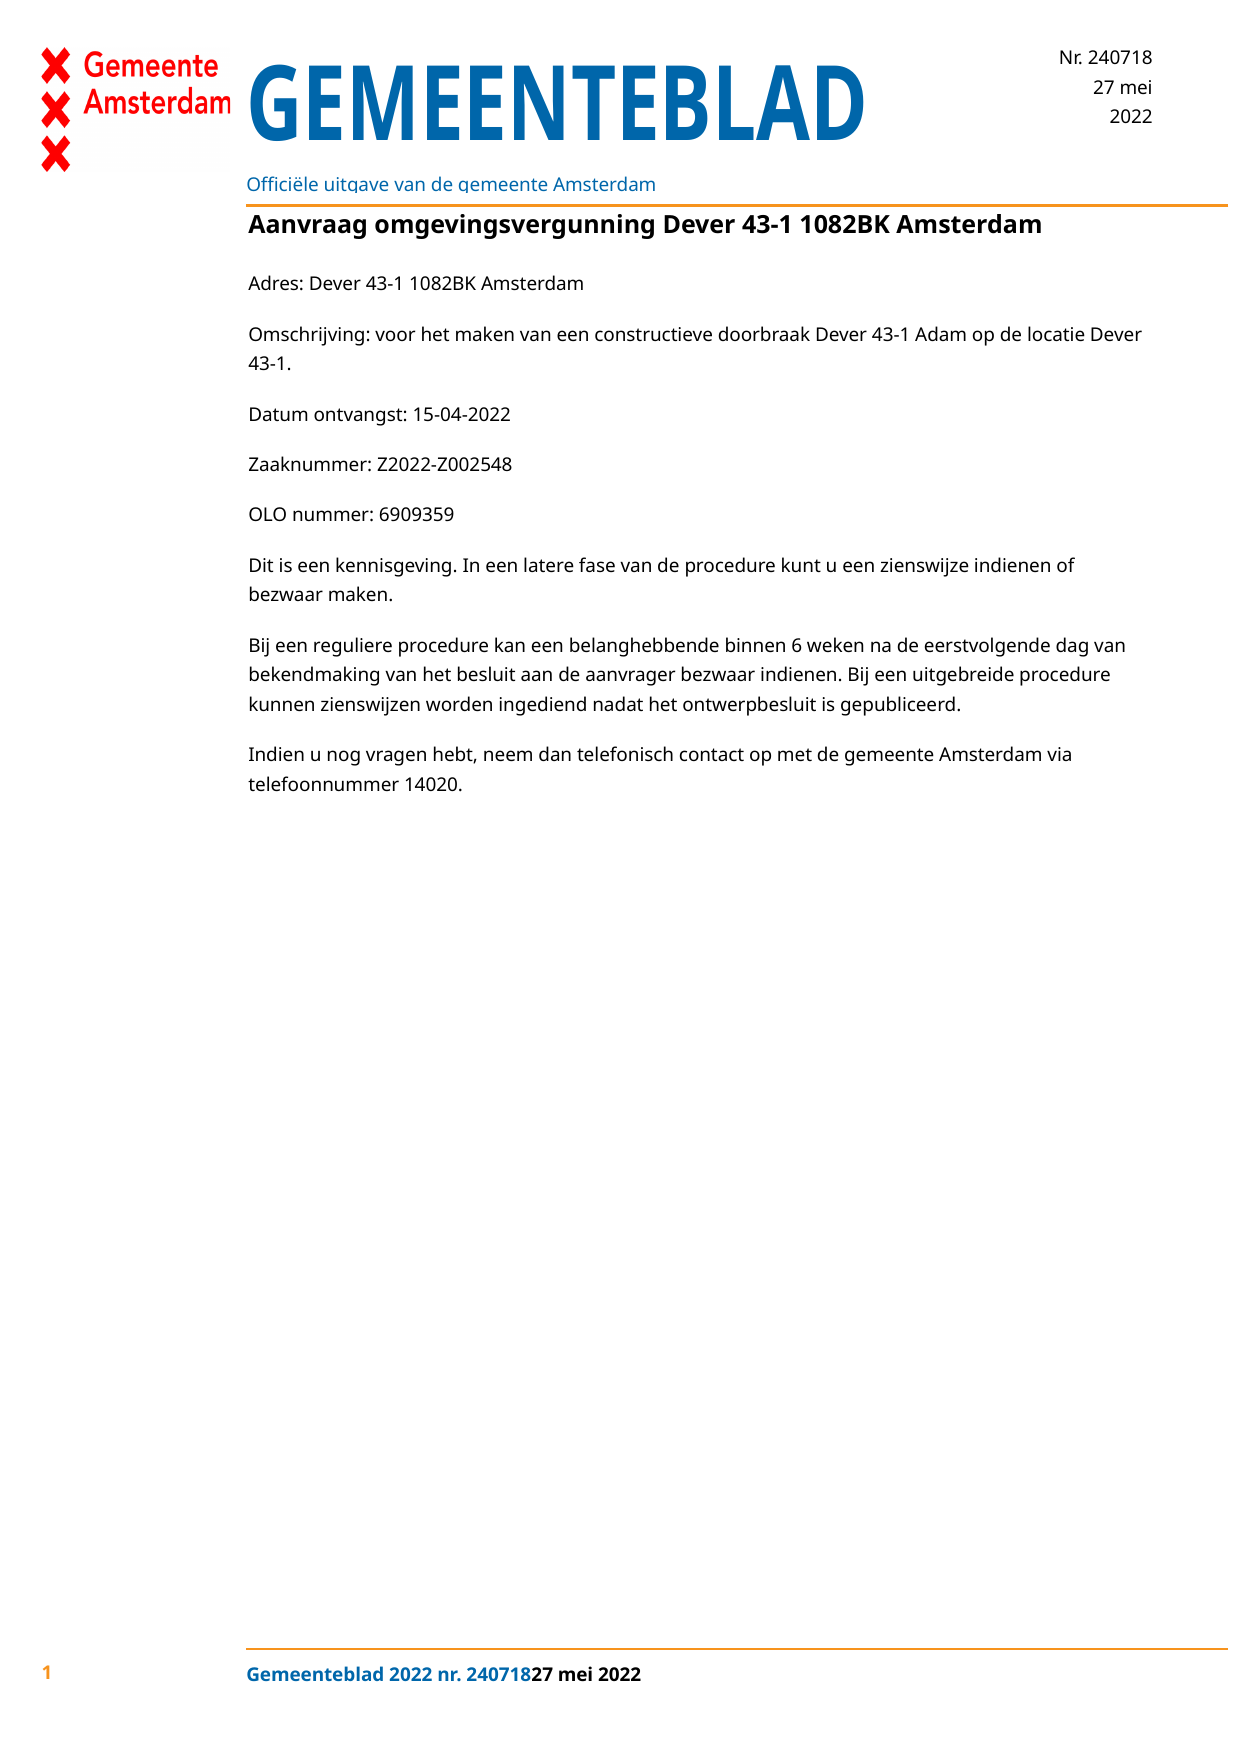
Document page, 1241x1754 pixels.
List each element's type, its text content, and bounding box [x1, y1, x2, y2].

text Dit is een kennisgeving. In een latere fase van de procedure kunt u een zienswijze indienen of bezwaar maken. [248, 552, 1152, 607]
text Bij een reguliere procedure kan een belanghebbende binnen 6 weken na de eerstvolgende dag van bekendmaking van het besluit aan de aanvrager bezwaar indienen. Bij een uitgebreide procedure kunnen zienswijzen worden ingediend nadat het ontwerpbesluit is gepubliceerd. [248, 632, 1152, 717]
picture [41, 47, 231, 172]
text Aanvraag omgevingsvergunning Dever 43-1 1082BK Amsterdam [248, 207, 1152, 241]
text Indien u nog vragen hebt, neem dan telefonisch contact op met de gemeente Amsterdam via telefoonnummer 14020. [248, 742, 1152, 797]
text Omschrijving: voor het maken van een constructieve doorbraak Dever 43-1 Adam op de locatie Dever 43-1. [248, 321, 1152, 376]
text Datum ontvangst: 15-04-2022 [248, 401, 1152, 426]
text Adres: Dever 43-1 1082BK Amsterdam [248, 270, 1152, 296]
text Zaaknummer: Z2022-Z002548 [248, 451, 1152, 477]
text OLO nummer: 6909359 [248, 502, 1152, 527]
